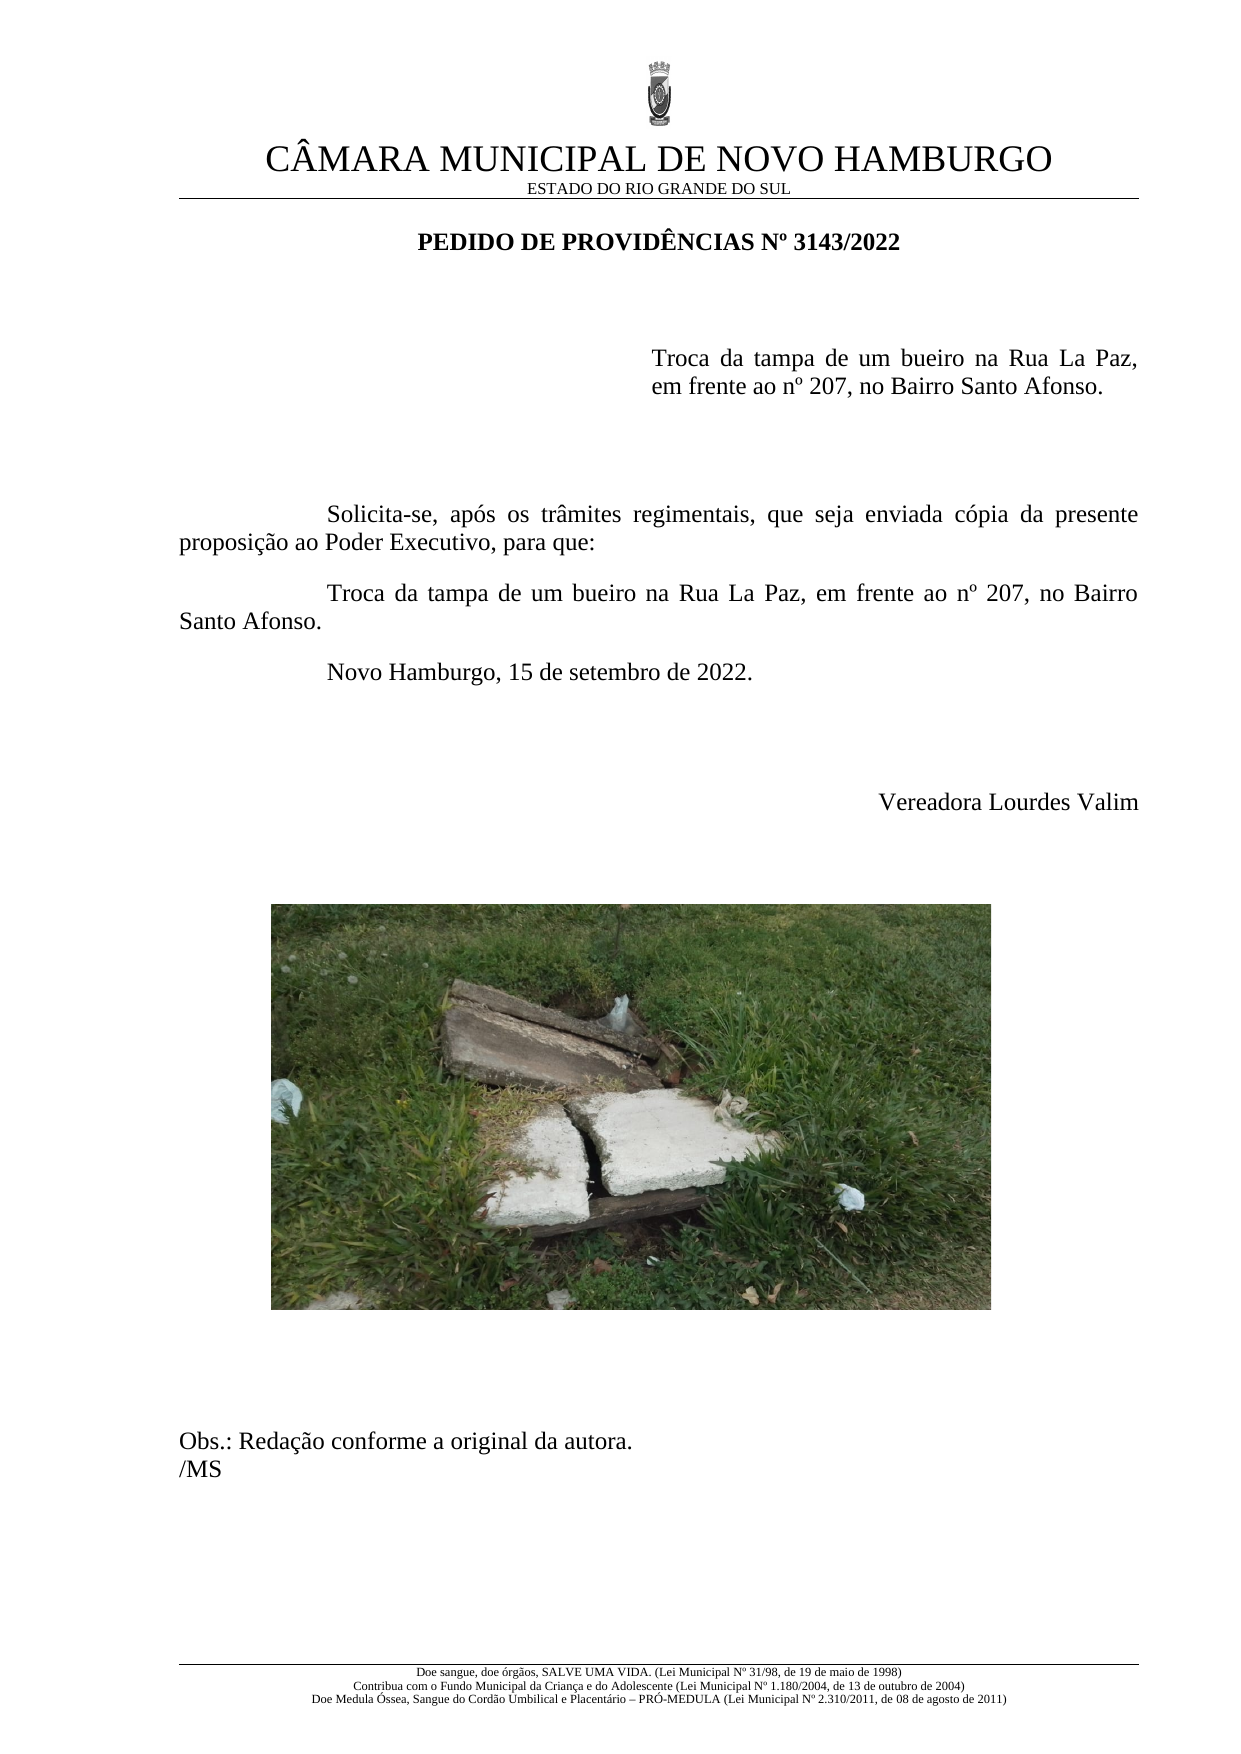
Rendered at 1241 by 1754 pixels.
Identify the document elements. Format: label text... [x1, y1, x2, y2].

text /MS [179, 1455, 1139, 1483]
text Troca da tampa de um bueiro na Rua La Paz, em frente ao nº 207, no Bairro Santo Afonso. [179, 579, 1139, 635]
text Troca da tampa de um bueiro na Rua La Paz, em frente ao nº 207, no Bairro Santo Afonso. [651, 344, 1139, 400]
text Vereadora Lourdes Valim [179, 788, 1139, 816]
text Novo Hamburgo, 15 de setembro de 2022. [179, 658, 1139, 686]
text PEDIDO DE PROVIDÊNCIAS Nº 3143/2022 [179, 228, 1139, 256]
picture [271, 904, 992, 1310]
text Solicita-se, após os trâmites regimentais, que seja enviada cópia da presente proposição ao Poder Executivo, para que: [179, 500, 1139, 556]
text Obs.: Redação conforme a original da autora. [179, 1427, 1139, 1455]
